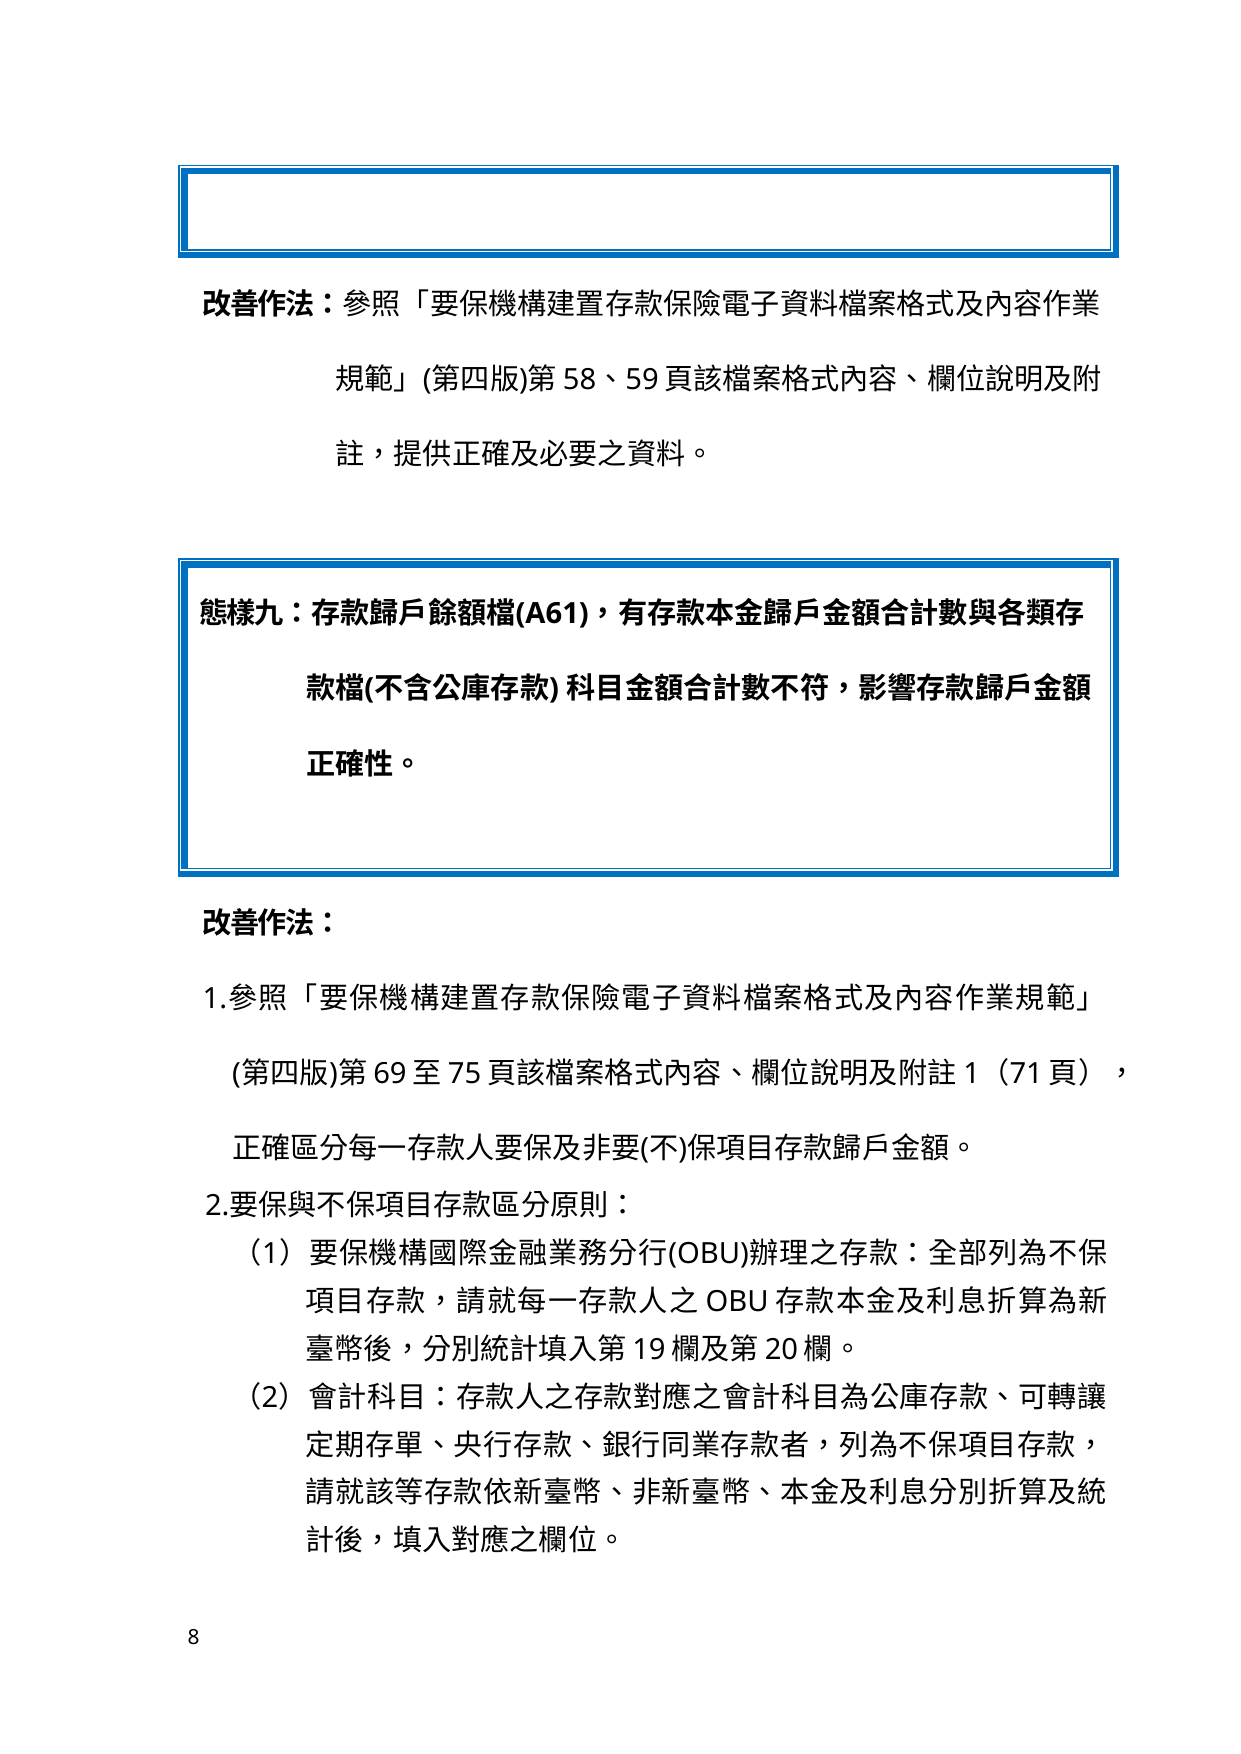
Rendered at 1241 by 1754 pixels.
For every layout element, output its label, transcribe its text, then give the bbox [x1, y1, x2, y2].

table_header 態樣九：存款歸戶餘額檔(A61)，有存款本金歸戶金額合計數與各類存款檔(不含公庫存款) 科目金額合計數不符，影響存款歸戶金額正確性。 [188, 568, 1110, 868]
text （1）要保機構國際金融業務分行(OBU)辦理之存款：全部列為不保項目存款，請就每一存款人之OBU存款本金及利息折算為新臺幣後，分別統計填入第19欄及第20欄。 [232, 1225, 1107, 1369]
text 1.參照「要保機構建置存款保險電子資料檔案格式及內容作業規範」(第四版)第69至75頁該檔案格式內容、欄位說明及附註1（71頁），正確區分每一存款人要保及非要(不)保項目存款歸戶金額。 [202, 952, 1107, 1177]
text （2）會計科目：存款人之存款對應之會計科目為公庫存款、可轉讓定期存單、央行存款、銀行同業存款者，列為不保項目存款，請就該等存款依新臺幣、非新臺幣、本金及利息分別折算及統計後，填入對應之欄位。 [232, 1369, 1107, 1560]
text 改善作法： [202, 877, 1107, 952]
table_header [188, 174, 1110, 249]
text 2.要保與不保項目存款區分原則： [205, 1177, 1107, 1225]
text 改善作法：參照「要保機構建置存款保險電子資料檔案格式及內容作業規範」(第四版)第58、59頁該檔案格式內容、欄位說明及附註，提供正確及必要之資料。 [202, 258, 1107, 483]
